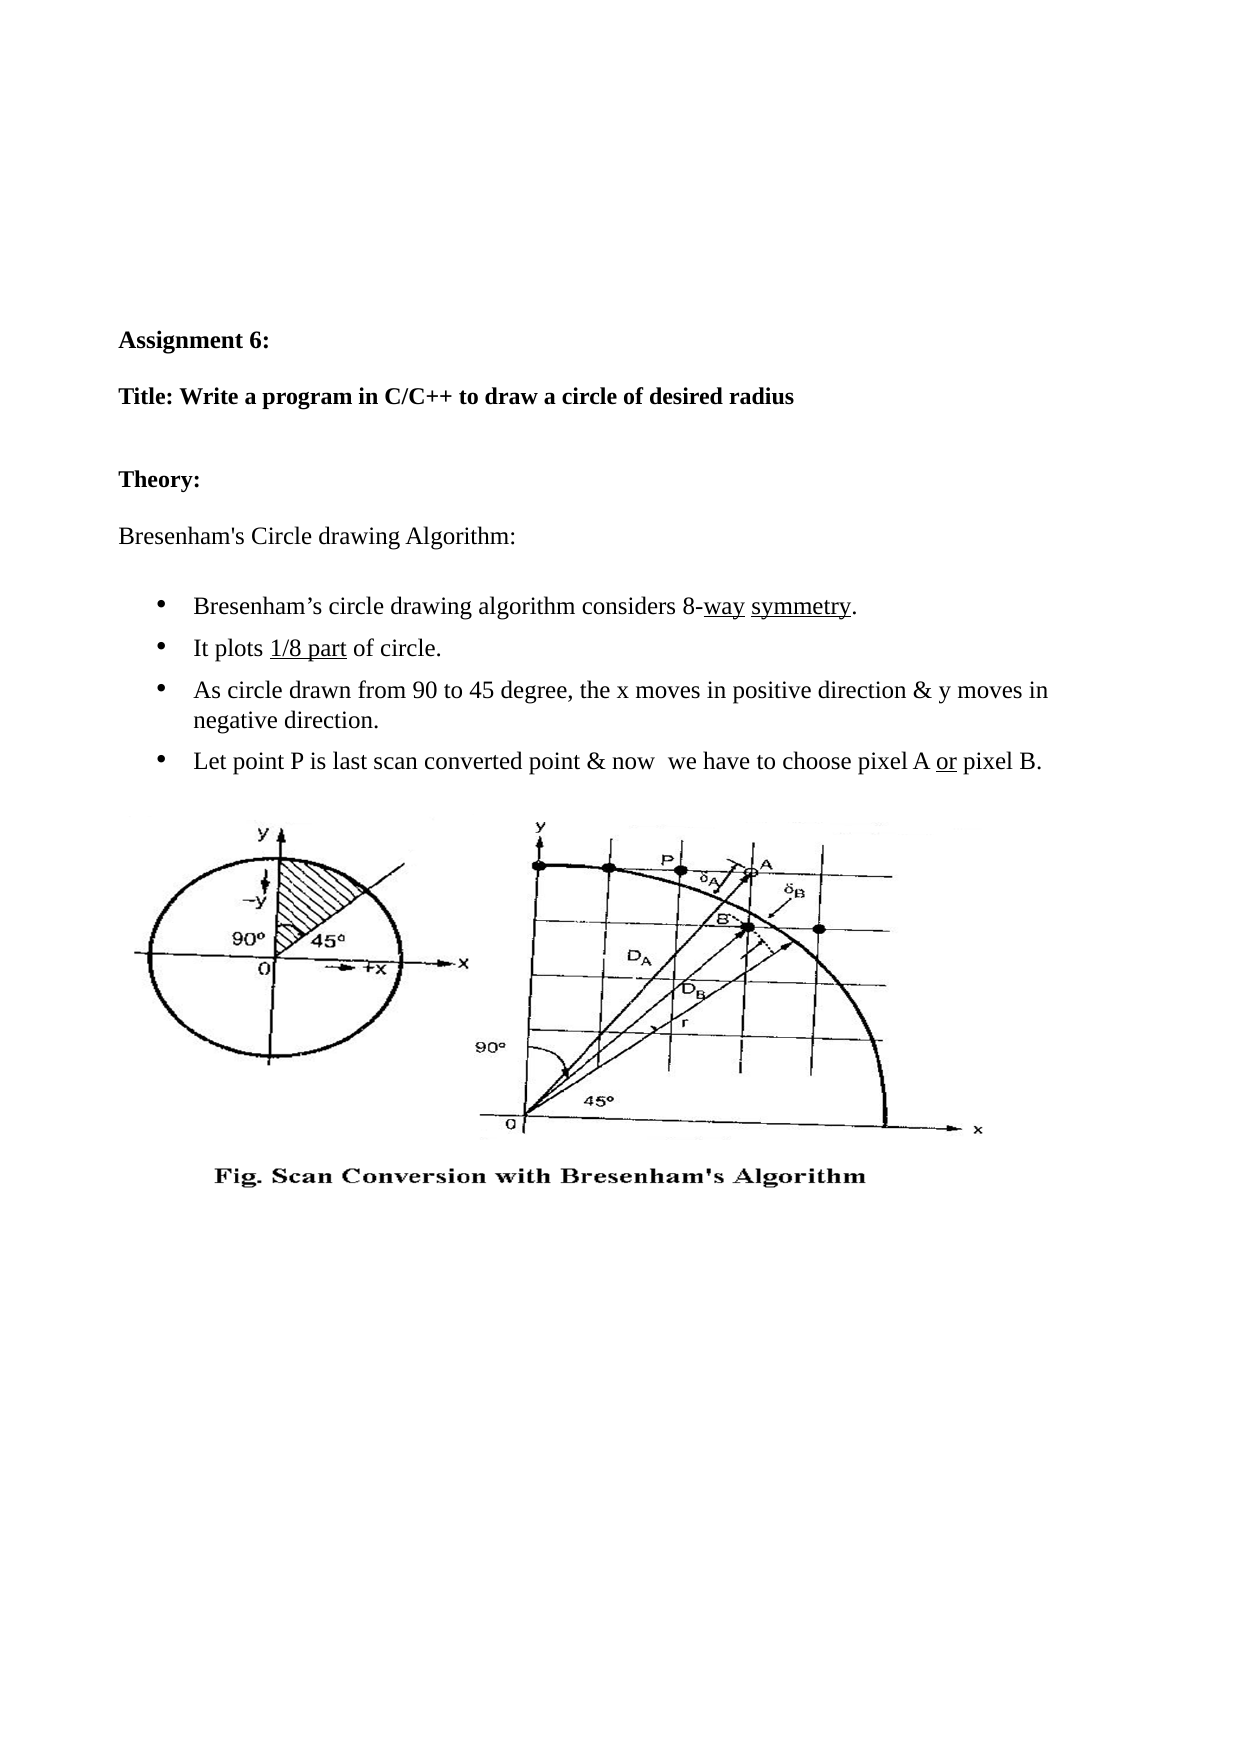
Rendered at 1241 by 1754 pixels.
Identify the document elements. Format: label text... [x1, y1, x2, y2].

list As circle drawn from 90 to 45 degree, the x moves in positive direction & y moves in negative direction. [156, 669, 1122, 734]
text Title: Write a program in C/C++ to draw a circle of desired radius [118, 382, 1122, 409]
list It plots 1/8 part of circle. [156, 627, 1122, 663]
list Let point P is last scan converted point & now we have to choose pixel A or pixel B. [156, 740, 1122, 776]
text Assignment 6: [118, 326, 1122, 354]
text Theory: [118, 465, 1122, 492]
text Bresenham's Circle drawing Algorithm: [118, 521, 1122, 550]
picture [119, 812, 994, 1196]
list Bresenham’s circle drawing algorithm considers 8-way symmetry. [156, 585, 1122, 621]
